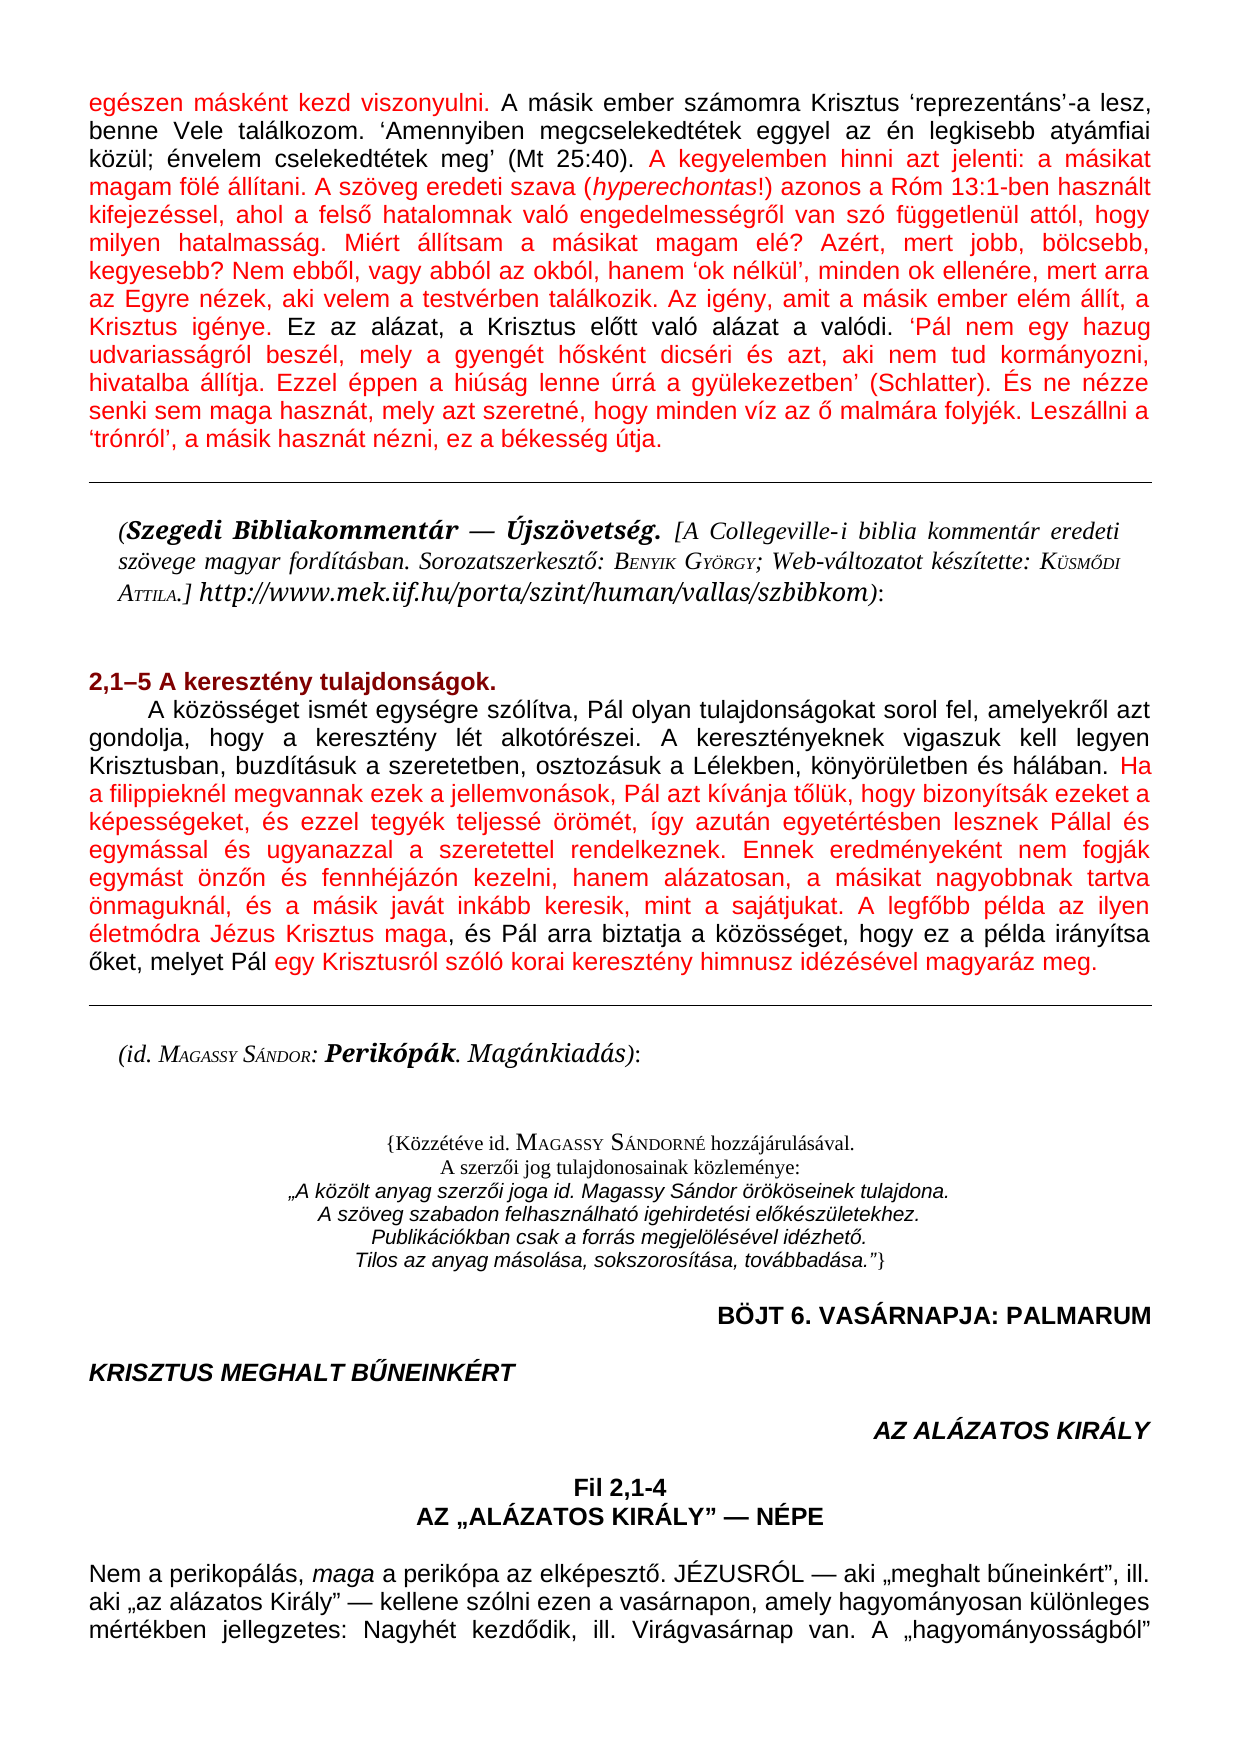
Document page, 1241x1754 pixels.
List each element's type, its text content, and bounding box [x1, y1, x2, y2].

text BÖJT 6. VASÁRNAPJA: PALMARUM [88, 1302, 1152, 1330]
text 2,1–5 A keresztény tulajdonságok. [88, 667, 1152, 695]
text Nem a perikopálás, maga a perikópa az elképesztő. JÉZUSRÓL ― aki „meghalt bűneinkért”, ill. aki „az alázatos Király” ― kellene szólni ezen a vasárnapon, amely hagyományosan különleges mértékben jellegzetes: Nagyhét kezdődik, ill. Virágvasárnap van. A „hagyományosságból” [88, 1560, 1152, 1644]
text A közösséget ismét egységre szólítva, Pál olyan tulajdonságokat sorol fel, amelyekről azt gondolja, hogy a keresztény lét alkotórészei. A keresztényeknek vigaszuk kell legyen Krisztusban, buzdításuk a szeretetben, osztozásuk a Lélekben, könyörületben és hálában. Ha a filippieknél megvannak ezek a jellemvonások, Pál azt kívánja tőlük, hogy bizonyítsák ezeket a képességeket, és ezzel tegyék teljessé örömét, így azután egyetértésben lesznek Pállal és egymással és ugyanazzal a szeretettel rendelkeznek. Ennek eredményeként nem fogják egymást önzőn és fennhéjázón kezelni, hanem alázatosan, a másikat nagyobbnak tartva önmaguknál, és a másik javát inkább keresik, mint a sajátjukat. A legfőbb példa az ilyen életmódra Jézus Krisztus maga, és Pál arra biztatja a közösséget, hogy ez a példa irányítsa őket, melyet Pál egy Krisztusról szóló korai keresztény himnusz idézésével magyaráz meg. [88, 695, 1152, 976]
text KRISZTUS MEGHALT BŰNEINKÉRT [88, 1359, 1152, 1387]
text AZ ALÁZATOS KIRÁLY [88, 1417, 1152, 1445]
text (id. Magassy Sándor: Perikópák. Magánkiadás): [88, 1006, 1152, 1099]
text {Közzétéve id. Magassy Sándorné hozzájárulásával. A szerzői jog tulajdonosainak közleménye: „A közölt anyag szerzői joga id. Magassy Sándor örököseinek tulajdona. A szöveg szabadon felhasználható igehirdetési előkészületekhez. Publikációkban csak a forrás megjelölésével idézhető. Tilos az anyag másolása, sokszorosítása, továbbadása.”} [88, 1128, 1152, 1272]
text egészen másként kezd viszonyulni. A másik ember számomra Krisztus ‘reprezentáns’‑a lesz, benne Vele találkozom. ‘Amennyiben megcselekedtétek eggyel az én legkisebb atyámfiai közül; énvelem cselekedtétek meg’ (Mt 25:40). A kegyelemben hinni azt jelenti: a másikat magam fölé állítani. A szöveg eredeti szava (hyperechontas!) azonos a Róm 13:1-ben használt kifejezéssel, ahol a felső hatalomnak való engedelmességről van szó függetlenül attól, hogy milyen hatalmasság. Miért állítsam a másikat magam elé? Azért, mert jobb, bölcsebb, kegyesebb? Nem ebből, vagy abból az okból, hanem ‘ok nélkül’, minden ok ellenére, mert arra az Egyre nézek, aki velem a testvérben találkozik. Az igény, amit a másik ember elém állít, a Krisztus igénye. Ez az alázat, a Krisztus előtt való alázat a valódi. ‘Pál nem egy hazug udvariasságról beszél, mely a gyengét hősként dicséri és azt, aki nem tud kormányozni, hivatalba állítja. Ezzel éppen a hiúság lenne úrrá a gyülekezetben’ (Schlatter). És ne nézze senki sem maga hasznát, mely azt szeretné, hogy minden víz az ő malmára folyjék. Leszállni a ‘trónról’, a másik hasznát nézni, ez a békesség útja. [88, 88, 1152, 453]
text (Szegedi Bibliakommentár ― Újszövetség. [A Collegeville‑i biblia kommentár eredeti szövege magyar fordításban. Sorozatszerkesztő: Benyik György; Web-változatot készítette: Küsmődi Attila.] http://www.mek.iif.hu/porta/szint/human/vallas/szbibkom): [88, 483, 1152, 638]
text Fil 2,1-4 AZ „ALÁZATOS KIRÁLY” ― NÉPE [88, 1474, 1152, 1530]
